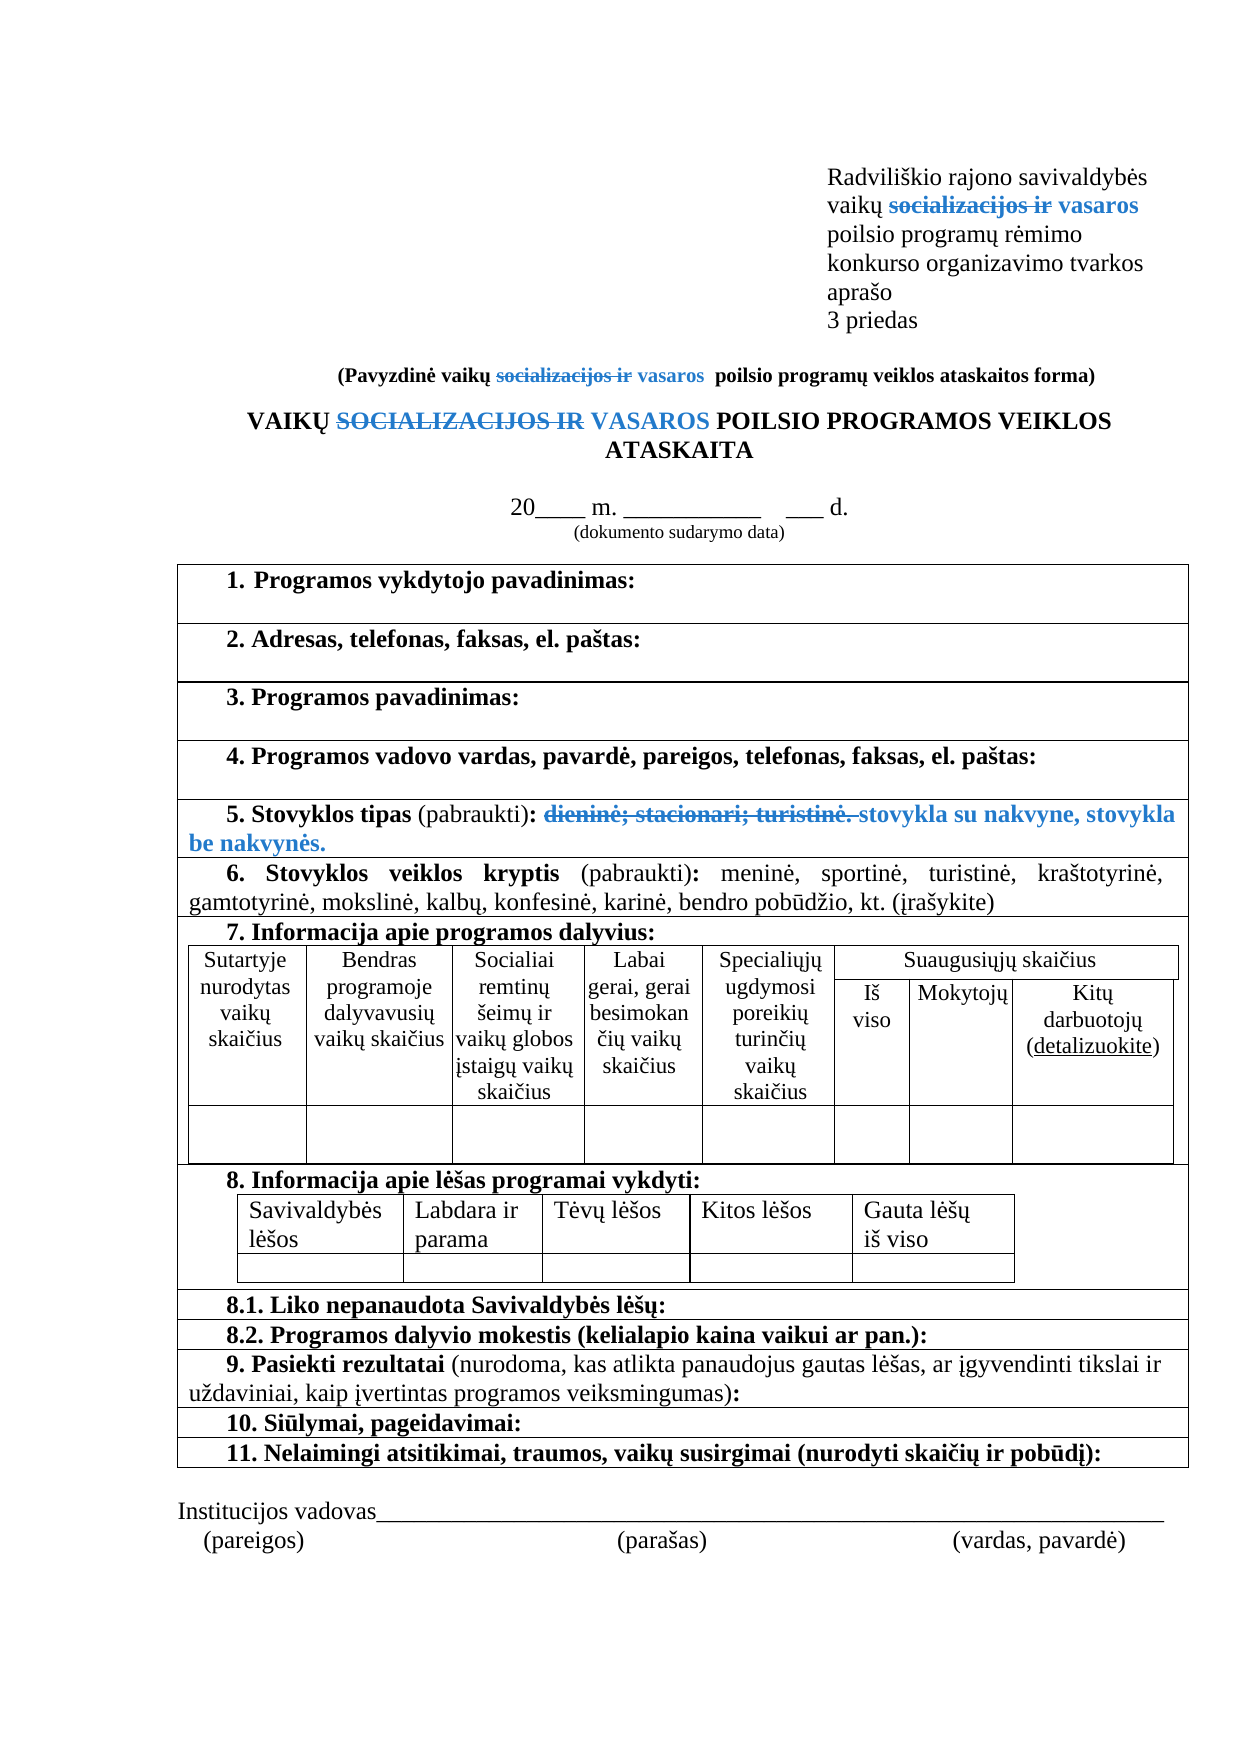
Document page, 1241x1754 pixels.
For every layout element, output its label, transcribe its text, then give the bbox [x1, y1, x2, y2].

table_header Labdara ir parama [404, 1195, 542, 1252]
table_cell [404, 1254, 542, 1282]
text Institucijos vadovas_______________________________________________________________ [177, 1496, 1240, 1525]
table_cell 10. Siūlymai, pageidavimai: [178, 1408, 1188, 1437]
table_cell [189, 1106, 306, 1163]
table_cell 2. Adresas, telefonas, faksas, el. paštas: [178, 624, 1188, 681]
table_cell [453, 1106, 584, 1163]
table_header Tėvų lėšos [543, 1195, 689, 1252]
text vaikų SOCIALIZACIJOS IR VASAROS poilsio programos veiklos [177, 406, 1181, 435]
text 3 priedas [827, 305, 1181, 334]
table_cell Mokytojų [910, 980, 1012, 1104]
text 20____ m. ___________ ___ d. [177, 492, 1181, 521]
table_header 1. Programos vykdytojo pavadinimas: [178, 565, 1188, 623]
table_header Suaugusiųjų skaičius [835, 946, 1178, 978]
table_cell 8.2. Programos dalyvio mokestis (kelialapio kaina vaikui ar pan.): [178, 1320, 1188, 1348]
table_cell [1174, 980, 1178, 1104]
table_cell 8. Informacija apie lėšas programai vykdyti: [178, 1165, 1188, 1289]
table_header Gauta lėšų iš viso [853, 1195, 1014, 1252]
table_cell 4. Programos vadovo vardas, pavardė, pareigos, telefonas, faksas, el. paštas: [178, 741, 1188, 798]
table_cell [835, 1106, 909, 1163]
table_cell Kitų darbuotojų (detalizuokite) [1013, 980, 1173, 1104]
text ataskaita [177, 435, 1181, 464]
table_cell [703, 1106, 834, 1163]
table_cell 7. Informacija apie programos dalyvius: [178, 917, 1188, 1164]
table_cell 8.1. Liko nepanaudota Savivaldybės lėšų: [178, 1290, 1188, 1319]
text (Pavyzdinė vaikų socializacijos ir vasaros poilsio programų veiklos ataskaitos forma) [177, 363, 1240, 387]
table_cell 6. Stovyklos veiklos kryptis (pabraukti): meninė, sportinė, turistinė, kraštotyrinė, gamtotyrinė, mokslinė, kalbų, konfesinė, karinė, bendro pobūdžio, kt. (įrašykite) [178, 858, 1188, 916]
table_header Specialiųjų ugdymosi poreikių turinčių vaikų skaičius [703, 946, 834, 1104]
table_cell 5. Stovyklos tipas (pabraukti): dieninė; stacionari; turistinė. stovykla su nakvyne, stovykla be nakvynės. [178, 800, 1188, 857]
table_cell Iš viso [835, 980, 909, 1104]
table_cell 11. Nelaimingi atsitikimai, traumos, vaikų susirgimai (nurodyti skaičių ir pobūdį): [178, 1438, 1188, 1467]
table_cell 3. Programos pavadinimas: [178, 683, 1188, 740]
table_header Labai gerai, gerai besimokančių vaikų skaičius [585, 946, 702, 1104]
table_cell [910, 1106, 1012, 1163]
table_cell [238, 1254, 403, 1282]
table_cell [1174, 1105, 1178, 1163]
table_header Savivaldybės lėšos [238, 1195, 403, 1252]
text (dokumento sudarymo data) [177, 521, 1181, 543]
table_cell [585, 1106, 702, 1163]
table_header Kitos lėšos [691, 1195, 852, 1252]
text (pareigos) (parašas) (vardas, pavardė) [177, 1525, 1240, 1554]
table_cell [853, 1254, 1014, 1282]
table_header Bendras programoje dalyvavusių vaikų skaičius [307, 946, 452, 1104]
text Radviliškio rajono savivaldybės vaikų socializacijos ir vasaros poilsio programų rėmimo konkurso organizavimo tvarkos aprašo [827, 162, 1181, 305]
table_header Sutartyje nurodytas vaikų skaičius [189, 946, 306, 1104]
table_cell [691, 1254, 852, 1282]
table_cell [307, 1106, 452, 1163]
table_cell [1013, 1106, 1173, 1163]
table_header Socialiai remtinų šeimų ir vaikų globos įstaigų vaikų skaičius [453, 946, 584, 1104]
table_cell 9. Pasiekti rezultatai (nurodoma, kas atlikta panaudojus gautas lėšas, ar įgyvendinti tikslai ir uždaviniai, kaip įvertintas programos veiksmingumas): [178, 1350, 1188, 1407]
table_cell [543, 1254, 689, 1282]
